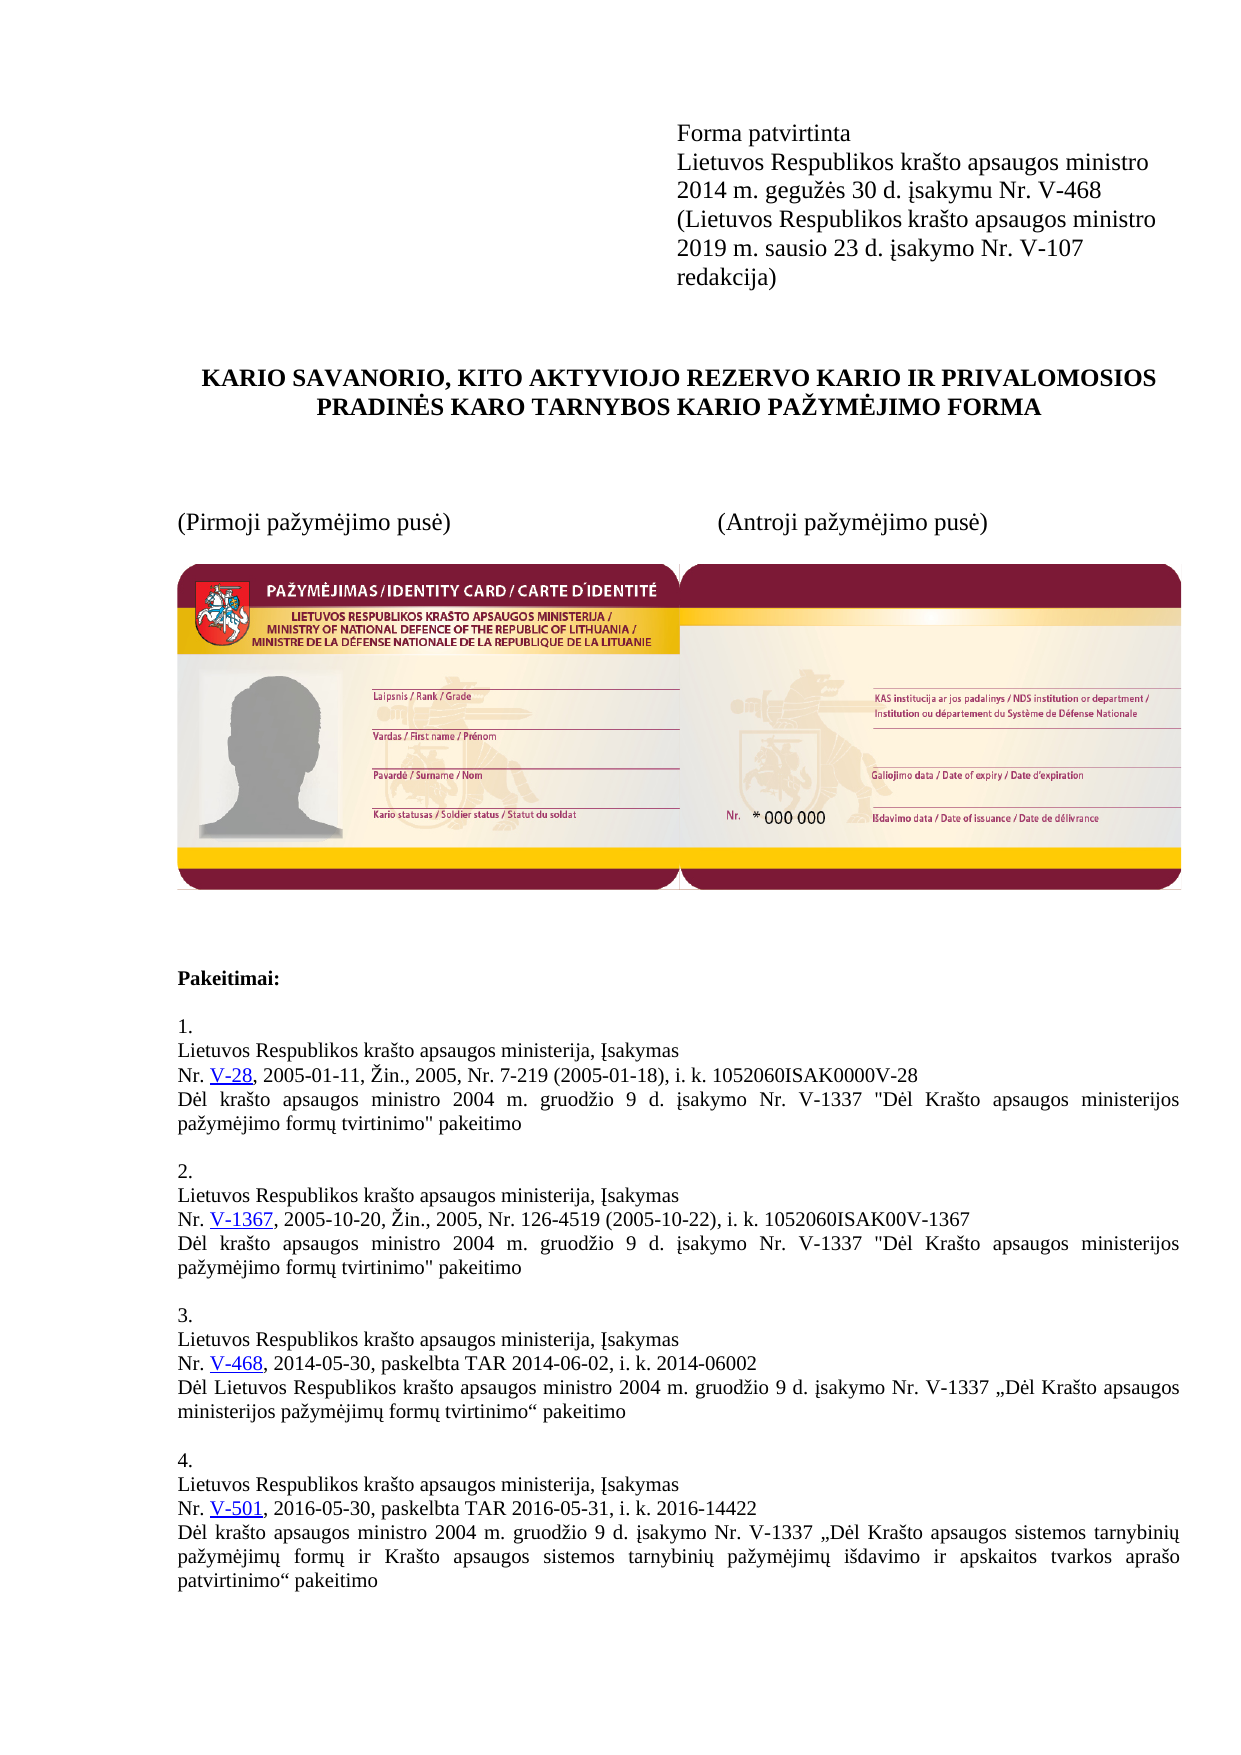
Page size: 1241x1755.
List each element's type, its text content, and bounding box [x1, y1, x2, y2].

text Lietuvos Respublikos krašto apsaugos ministro [177, 147, 1181, 176]
text Dėl Lietuvos Respublikos krašto apsaugos ministro 2004 m. gruodžio 9 d. įsakymo Nr. V-1337 „Dėl Krašto apsaugos ministerijos pažymėjimų formų tvirtinimo“ pakeitimo [177, 1375, 1181, 1423]
text Nr. V-28, 2005-01-11, Žin., 2005, Nr. 7-219 (2005-01-18), i. k. 1052060ISAK0000V-28 [177, 1062, 1181, 1087]
text Nr. V-501, 2016-05-30, paskelbta TAR 2016-05-31, i. k. 2016-14422 [177, 1496, 1181, 1520]
text Lietuvos Respublikos krašto apsaugos ministerija, Įsakymas [177, 1038, 1181, 1062]
text Lietuvos Respublikos krašto apsaugos ministerija, Įsakymas [177, 1472, 1181, 1496]
text KARIO SAVANORIO, KITO AKTYVIOJO REZERVO KARIO IR PRIVALOMOSIOS PRADINĖS KARO TARNYBOS KARIO PAŽYMĖJIMO FORMA [177, 363, 1181, 420]
text Dėl krašto apsaugos ministro 2004 m. gruodžio 9 d. įsakymo Nr. V-1337 "Dėl Krašto apsaugos ministerijos pažymėjimo formų tvirtinimo" pakeitimo [177, 1231, 1181, 1279]
text Dėl krašto apsaugos ministro 2004 m. gruodžio 9 d. įsakymo Nr. V-1337 „Dėl Krašto apsaugos sistemos tarnybinių pažymėjimų formų ir Krašto apsaugos sistemos tarnybinių pažymėjimų išdavimo ir apskaitos tvarkos aprašo patvirtinimo“ pakeitimo [177, 1520, 1181, 1592]
text Lietuvos Respublikos krašto apsaugos ministerija, Įsakymas [177, 1183, 1181, 1207]
text 2019 m. sausio 23 d. įsakymo Nr. V-107 [677, 233, 1181, 262]
text (Pirmoji pažymėjimo pusė) (Antroji pažymėjimo pusė) [177, 507, 1181, 535]
text Dėl krašto apsaugos ministro 2004 m. gruodžio 9 d. įsakymo Nr. V-1337 "Dėl Krašto apsaugos ministerijos pažymėjimo formų tvirtinimo" pakeitimo [177, 1087, 1181, 1135]
text (Lietuvos Respublikos krašto apsaugos ministro [177, 204, 1181, 233]
text Lietuvos Respublikos krašto apsaugos ministerija, Įsakymas [177, 1327, 1181, 1351]
text Nr. V-468, 2014-05-30, paskelbta TAR 2014-06-02, i. k. 2014-06002 [177, 1351, 1181, 1375]
text redakcija) [677, 262, 1181, 291]
text 4. [177, 1447, 1181, 1472]
text 3. [177, 1303, 1181, 1327]
text Pakeitimai: [177, 966, 1181, 990]
text 1. [177, 1014, 1181, 1038]
text Nr. V-1367, 2005-10-20, Žin., 2005, Nr. 126-4519 (2005-10-22), i. k. 1052060ISAK00V-1367 [177, 1207, 1181, 1231]
text 2. [177, 1159, 1181, 1183]
text Forma patvirtinta [177, 118, 1181, 147]
text 2014 m. gegužės 30 d. įsakymu Nr. V-468 [177, 176, 1181, 204]
